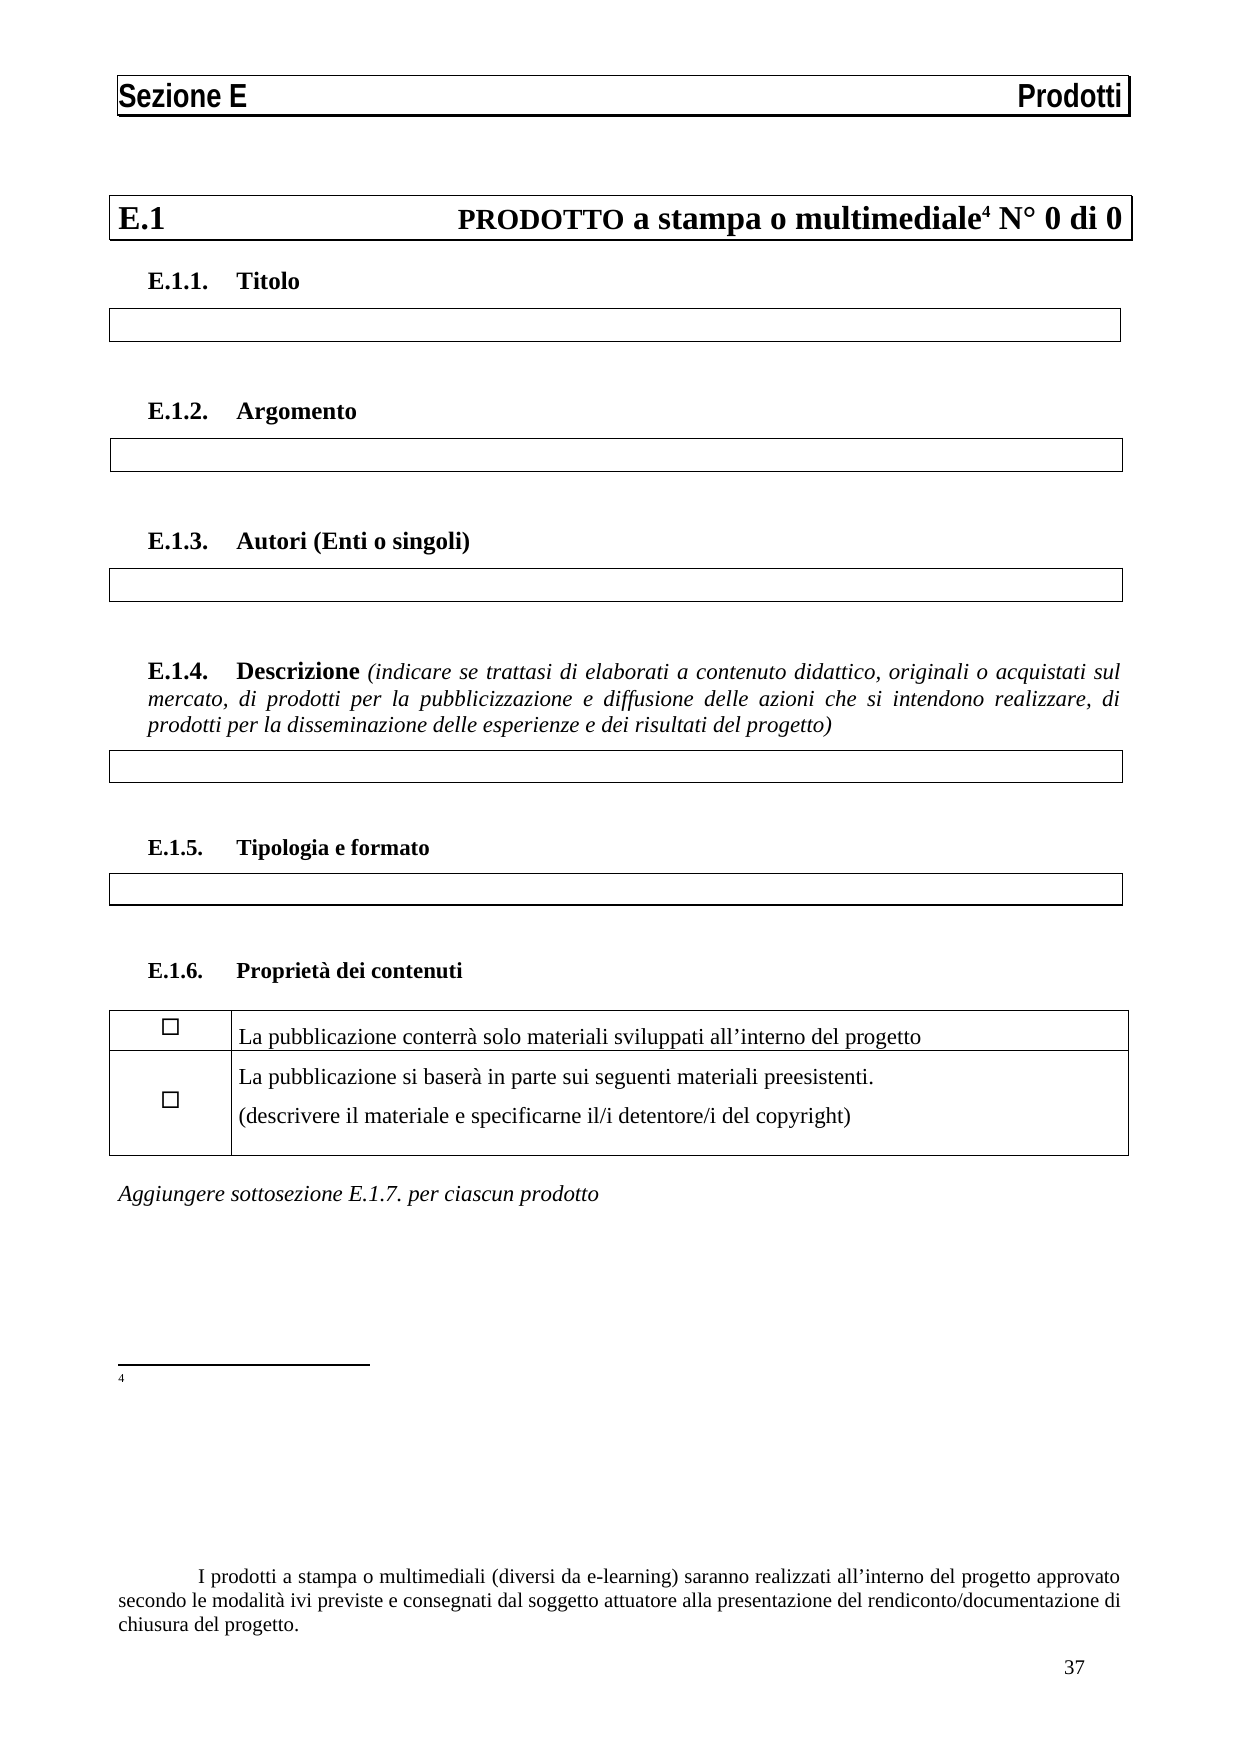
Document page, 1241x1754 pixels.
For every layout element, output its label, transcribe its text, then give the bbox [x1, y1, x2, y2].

text E.1.5. Tipologia e formato [148, 834, 1122, 861]
table_header La pubblicazione conterrà solo materiali sviluppati all’interno del progetto [232, 1011, 1128, 1049]
text E.1.1. Titolo [148, 266, 1122, 295]
table_header  [110, 1011, 231, 1049]
text E.1.4. Descrizione (indicare se trattasi di elaborati a contenuto didattico, originali o acquistati sul mercato, di prodotti per la pubblicizzazione e diffusione delle azioni che si intendono realizzare, di prodotti per la disseminazione delle esperienze e dei risultati del progetto) [148, 656, 1122, 738]
text E.1 PRODOTTO a stampa o multimediale N° 0 di 0 [110, 196, 1131, 239]
text Aggiungere sottosezione E.1.7. per ciascun prodotto [118, 1180, 1122, 1206]
text E.1.6. Proprietà dei contenuti [148, 957, 1122, 983]
table_cell  [110, 1051, 231, 1155]
text E.1.3. Autori (Enti o singoli) [148, 526, 1122, 555]
text I prodotti a stampa o multimediali (diversi da e-learning) saranno realizzati all’interno del progetto approvato secondo le modalità ivi previste e consegnati dal soggetto attuatore alla presentazione del rendiconto/documentazione di chiusura del progetto. [118, 1564, 1122, 1636]
text E.1.2. Argomento [148, 396, 1122, 425]
table_cell La pubblicazione si baserà in parte sui seguenti materiali preesistenti. (descrivere il materiale e specificarne il/i detentore/i del copyright) [232, 1051, 1128, 1155]
